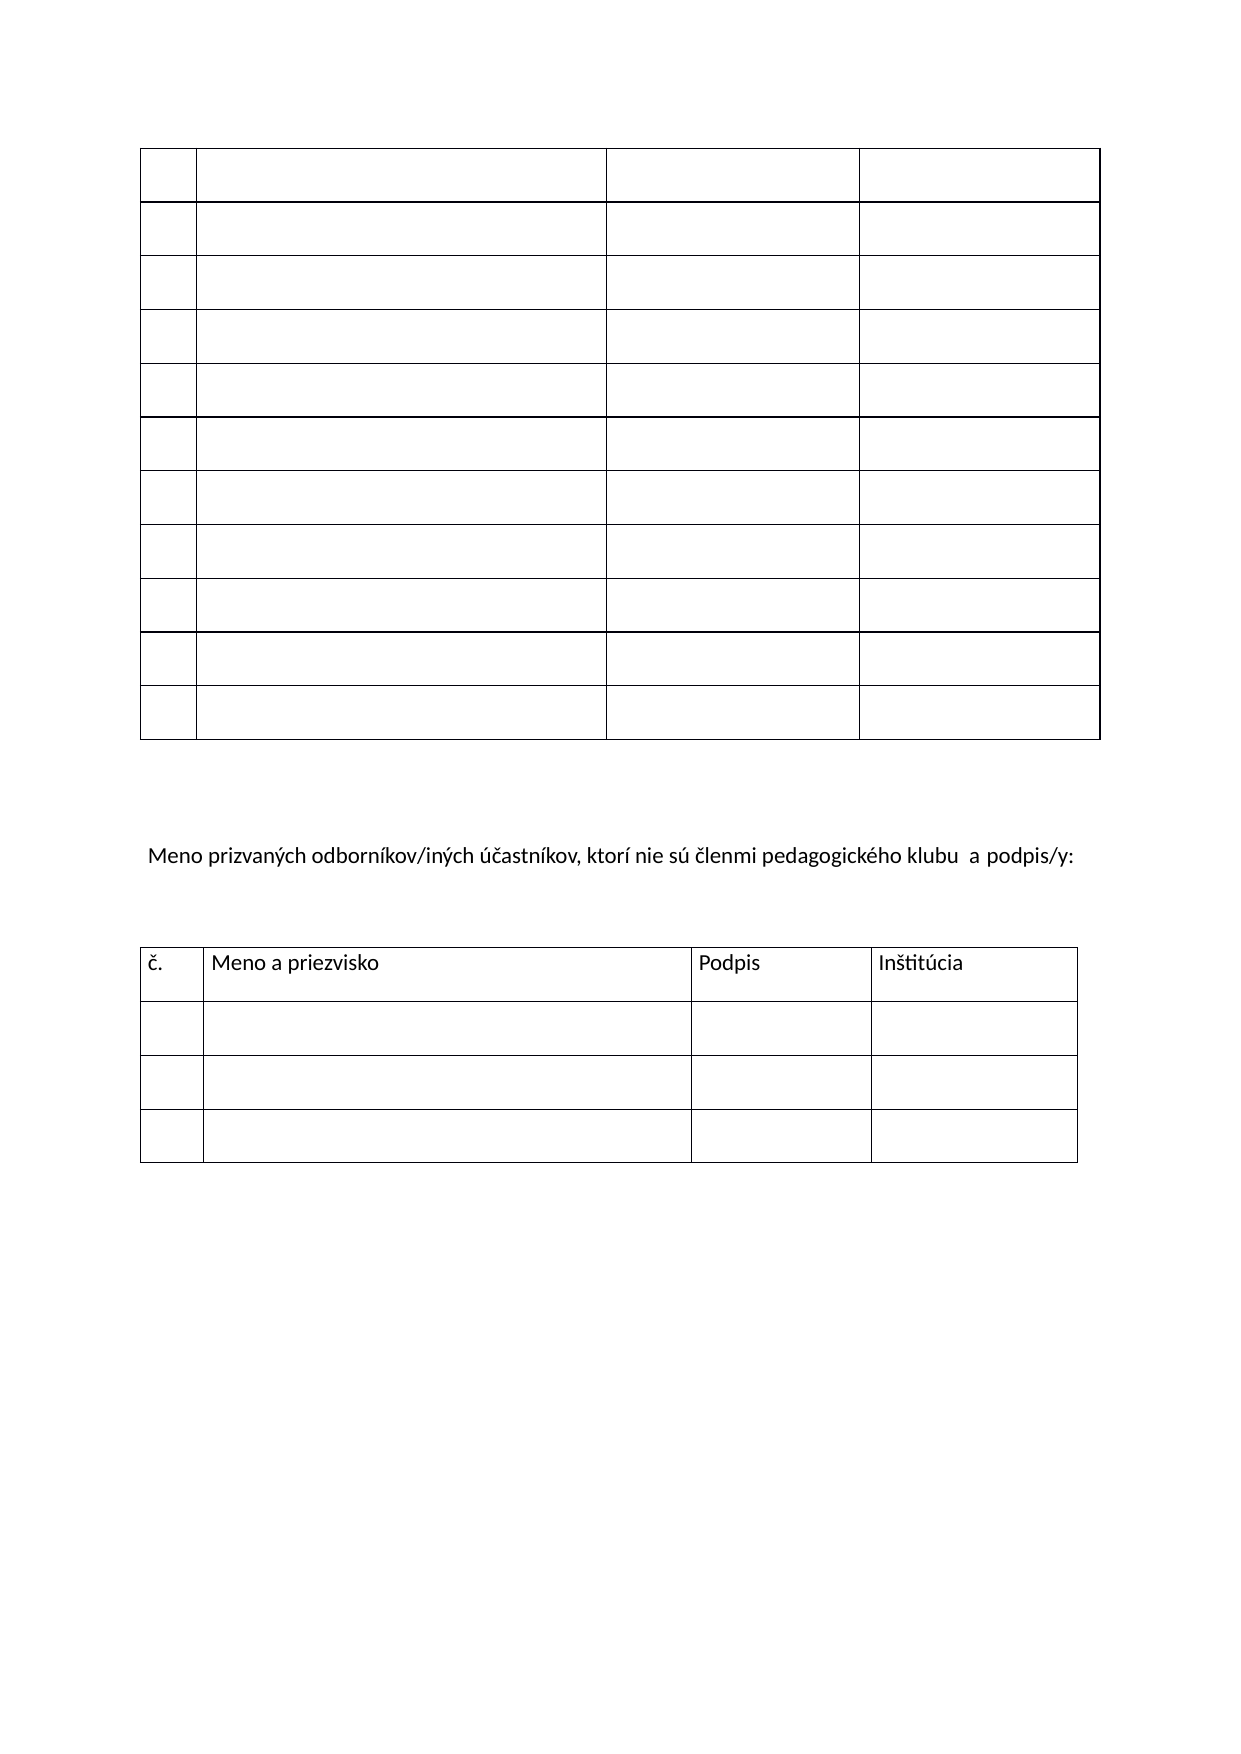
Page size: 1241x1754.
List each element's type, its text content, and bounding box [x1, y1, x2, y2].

table_cell [860, 310, 1099, 363]
table_cell [197, 418, 606, 470]
table_cell [197, 203, 606, 255]
table_cell [197, 579, 606, 631]
table_cell [860, 686, 1099, 739]
table_cell [197, 686, 606, 739]
table_cell [204, 1056, 691, 1108]
table_cell [197, 364, 606, 416]
table_cell [141, 364, 196, 416]
table_cell [607, 149, 859, 201]
table_header č. [141, 948, 203, 1001]
table_cell [197, 633, 606, 685]
table_cell [141, 579, 196, 631]
table_cell [872, 1110, 1077, 1162]
table_cell [860, 364, 1099, 416]
table_cell [141, 1056, 203, 1108]
table_cell [607, 633, 859, 685]
table_header Podpis [692, 948, 871, 1001]
table_cell [872, 1056, 1077, 1108]
table_cell [692, 1002, 871, 1055]
table_cell [141, 633, 196, 685]
table_cell [607, 579, 859, 631]
table_cell [872, 1002, 1077, 1055]
table_cell [141, 1002, 203, 1055]
text Meno prizvaných odborníkov/iných účastníkov, ktorí nie sú členmi pedagogického klubu a podpis/y: [148, 841, 1093, 869]
table_cell [607, 203, 859, 255]
table_cell [197, 525, 606, 578]
table_cell [141, 418, 196, 470]
table_cell [141, 149, 196, 201]
table_cell [692, 1110, 871, 1162]
table_cell [141, 310, 196, 363]
table_cell [197, 149, 606, 201]
table_cell [204, 1110, 691, 1162]
table_cell [692, 1056, 871, 1108]
table_cell [860, 471, 1099, 524]
table_cell [141, 256, 196, 309]
table_cell [607, 256, 859, 309]
table_cell [860, 579, 1099, 631]
table_cell [141, 1110, 203, 1162]
table_cell [860, 149, 1099, 201]
table_cell [607, 686, 859, 739]
table_cell [607, 471, 859, 524]
table_cell [141, 471, 196, 524]
table_cell [141, 686, 196, 739]
table_cell [860, 525, 1099, 578]
table_cell [197, 256, 606, 309]
table_cell [607, 418, 859, 470]
table_header Meno a priezvisko [204, 948, 691, 1001]
table_header Inštitúcia [872, 948, 1077, 1001]
table_cell [197, 310, 606, 363]
table_cell [860, 633, 1099, 685]
table_cell [860, 256, 1099, 309]
table_cell [607, 310, 859, 363]
table_cell [141, 525, 196, 578]
table_cell [204, 1002, 691, 1055]
table_cell [607, 525, 859, 578]
table_cell [197, 471, 606, 524]
table_cell [860, 418, 1099, 470]
table_cell [860, 203, 1099, 255]
table_cell [607, 364, 859, 416]
table_cell [141, 203, 196, 255]
